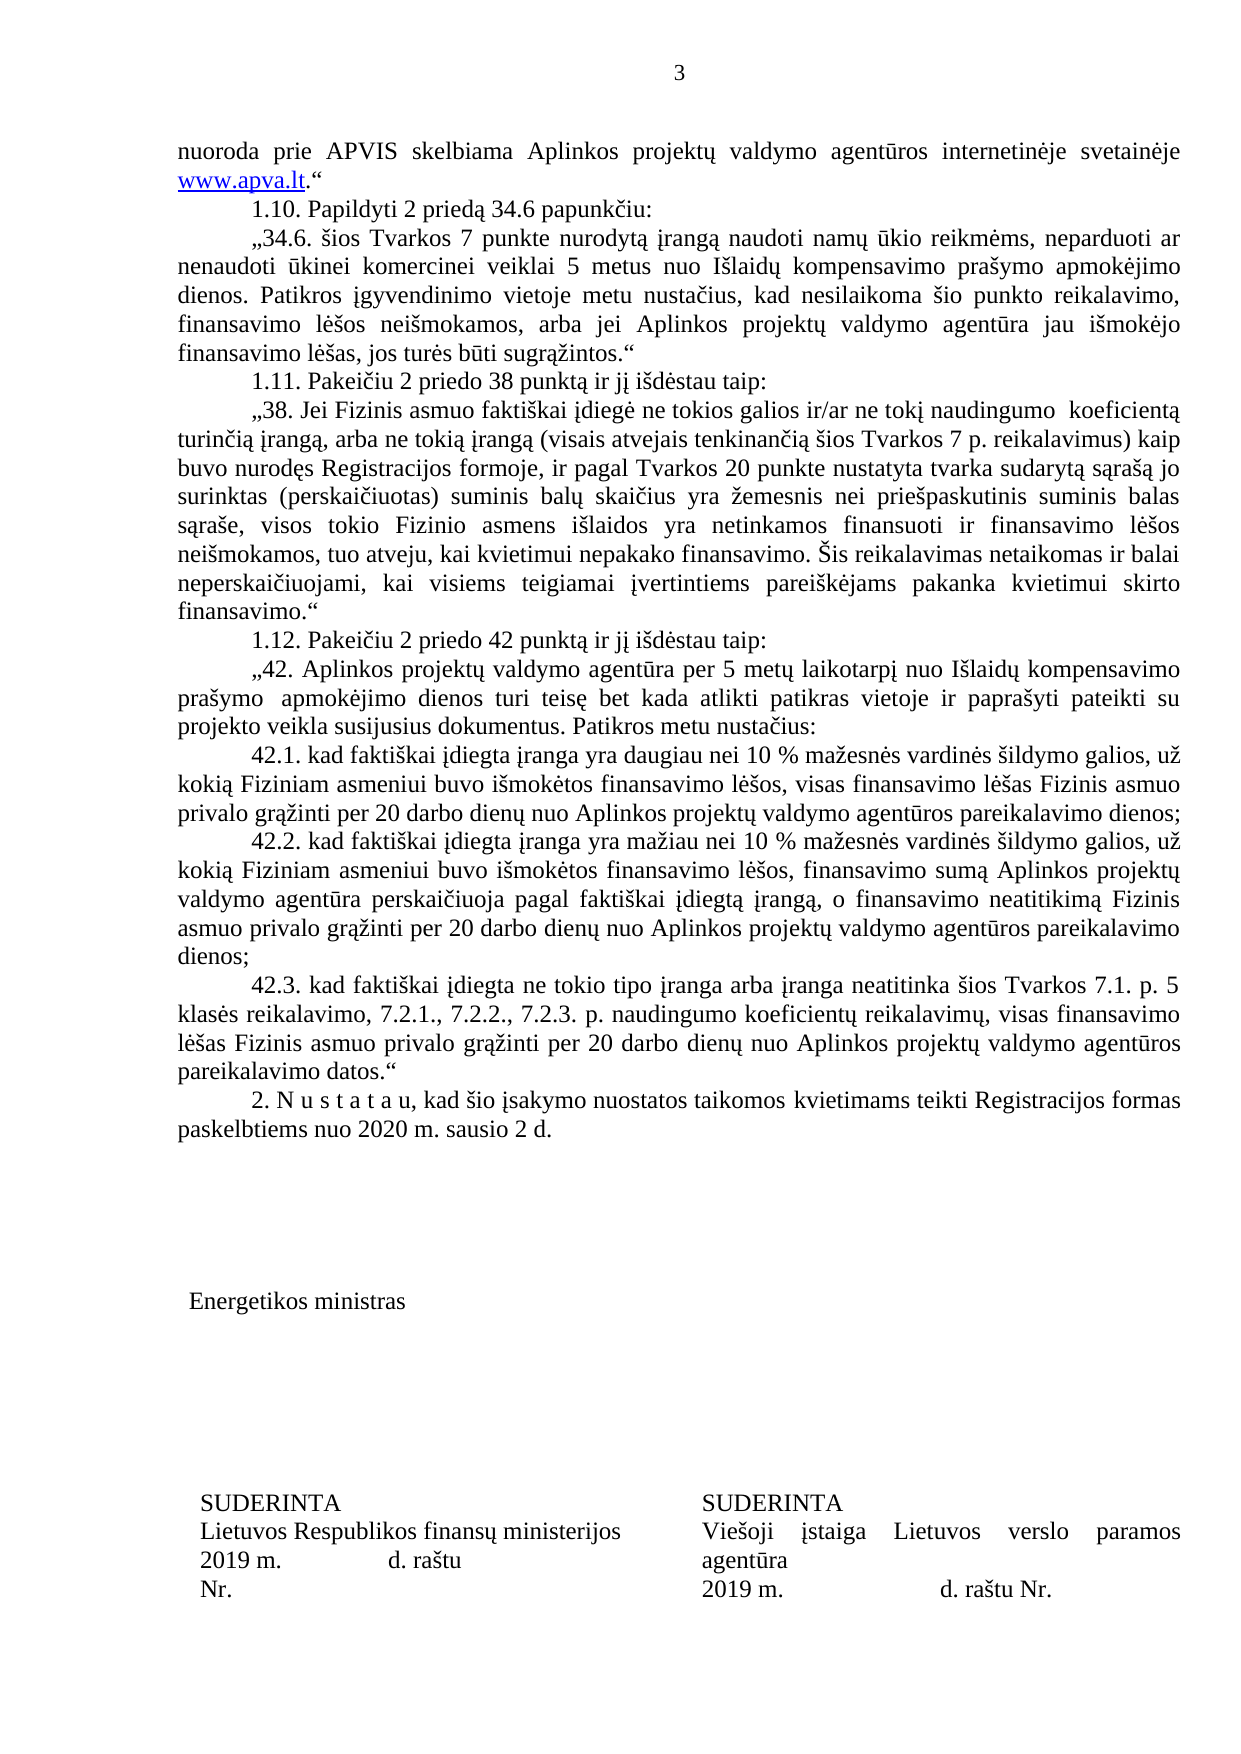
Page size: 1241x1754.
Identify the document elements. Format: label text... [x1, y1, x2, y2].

text 1.10. Papildyti 2 priedą 34.6 papunkčiu: [177, 194, 1181, 223]
table_header Energetikos ministras [177, 1229, 681, 1344]
text 42.1. kad faktiškai įdiegta įranga yra daugiau nei 10 % mažesnės vardinės šildymo galios, už kokią Fiziniam asmeniui buvo išmokėtos finansavimo lėšos, visas finansavimo lėšas Fizinis asmuo privalo grąžinti per 20 darbo dienų nuo Aplinkos projektų valdymo agentūros pareikalavimo dienos; [177, 740, 1181, 826]
text nuoroda prie APVIS skelbiama Aplinkos projektų valdymo agentūros internetinėje svetainėje www.apva.lt.“ [177, 136, 1181, 194]
table_header SUDERINTA Viešoji įstaiga Lietuvos verslo paramos agentūra 2019 m. d. raštu Nr. [690, 1488, 1192, 1603]
text 42.2. kad faktiškai įdiegta įranga yra mažiau nei 10 % mažesnės vardinės šildymo galios, už kokią Fiziniam asmeniui buvo išmokėtos finansavimo lėšos, finansavimo sumą Aplinkos projektų valdymo agentūra perskaičiuoja pagal faktiškai įdiegtą įrangą, o finansavimo neatitikimą Fizinis asmuo privalo grąžinti per 20 darbo dienų nuo Aplinkos projektų valdymo agentūros pareikalavimo dienos; [177, 826, 1181, 970]
text 42.3. kad faktiškai įdiegta ne tokio tipo įranga arba įranga neatitinka šios Tvarkos 7.1. p. 5 klasės reikalavimo, 7.2.1., 7.2.2., 7.2.3. p. naudingumo koeficientų reikalavimų, visas finansavimo lėšas Fizinis asmuo privalo grąžinti per 20 darbo dienų nuo Aplinkos projektų valdymo agentūros pareikalavimo datos.“ [177, 970, 1181, 1085]
text 2. N u s t a t a u, kad šio įsakymo nuostatos taikomos kvietimams teikti Registracijos formas paskelbtiems nuo 2020 m. sausio 2 d. [177, 1085, 1181, 1143]
text „42. Aplinkos projektų valdymo agentūra per 5 metų laikotarpį nuo Išlaidų kompensavimo prašymo apmokėjimo dienos turi teisę bet kada atlikti patikras vietoje ir paprašyti pateikti su projekto veikla susijusius dokumentus. Patikros metu nustačius: [177, 654, 1181, 740]
text „34.6. šios Tvarkos 7 punkte nurodytą įrangą naudoti namų ūkio reikmėms, neparduoti ar nenaudoti ūkinei komercinei veiklai 5 metus nuo Išlaidų kompensavimo prašymo apmokėjimo dienos. Patikros įgyvendinimo vietoje metu nustačius, kad nesilaikoma šio punkto reikalavimo, finansavimo lėšos neišmokamos, arba jei Aplinkos projektų valdymo agentūra jau išmokėjo finansavimo lėšas, jos turės būti sugrąžintos.“ [177, 223, 1181, 366]
table_header [681, 1229, 1181, 1344]
text 1.12. Pakeičiu 2 priedo 42 punktą ir jį išdėstau taip: [177, 625, 1181, 654]
table_header SUDERINTA Lietuvos Respublikos finansų ministerijos 2019 m. d. raštu Nr. [189, 1488, 690, 1603]
text „38. Jei Fizinis asmuo faktiškai įdiegė ne tokios galios ir/ar ne tokį naudingumo koeficientą turinčią įrangą, arba ne tokią įrangą (visais atvejais tenkinančią šios Tvarkos 7 p. reikalavimus) kaip buvo nurodęs Registracijos formoje, ir pagal Tvarkos 20 punkte nustatyta tvarka sudarytą sąrašą jo surinktas (perskaičiuotas) suminis balų skaičius yra žemesnis nei priešpaskutinis suminis balas sąraše, visos tokio Fizinio asmens išlaidos yra netinkamos finansuoti ir finansavimo lėšos neišmokamos, tuo atveju, kai kvietimui nepakako finansavimo. Šis reikalavimas netaikomas ir balai neperskaičiuojami, kai visiems teigiamai įvertintiems pareiškėjams pakanka kvietimui skirto finansavimo.“ [177, 395, 1181, 625]
text 1.11. Pakeičiu 2 priedo 38 punktą ir jį išdėstau taip: [177, 366, 1181, 395]
